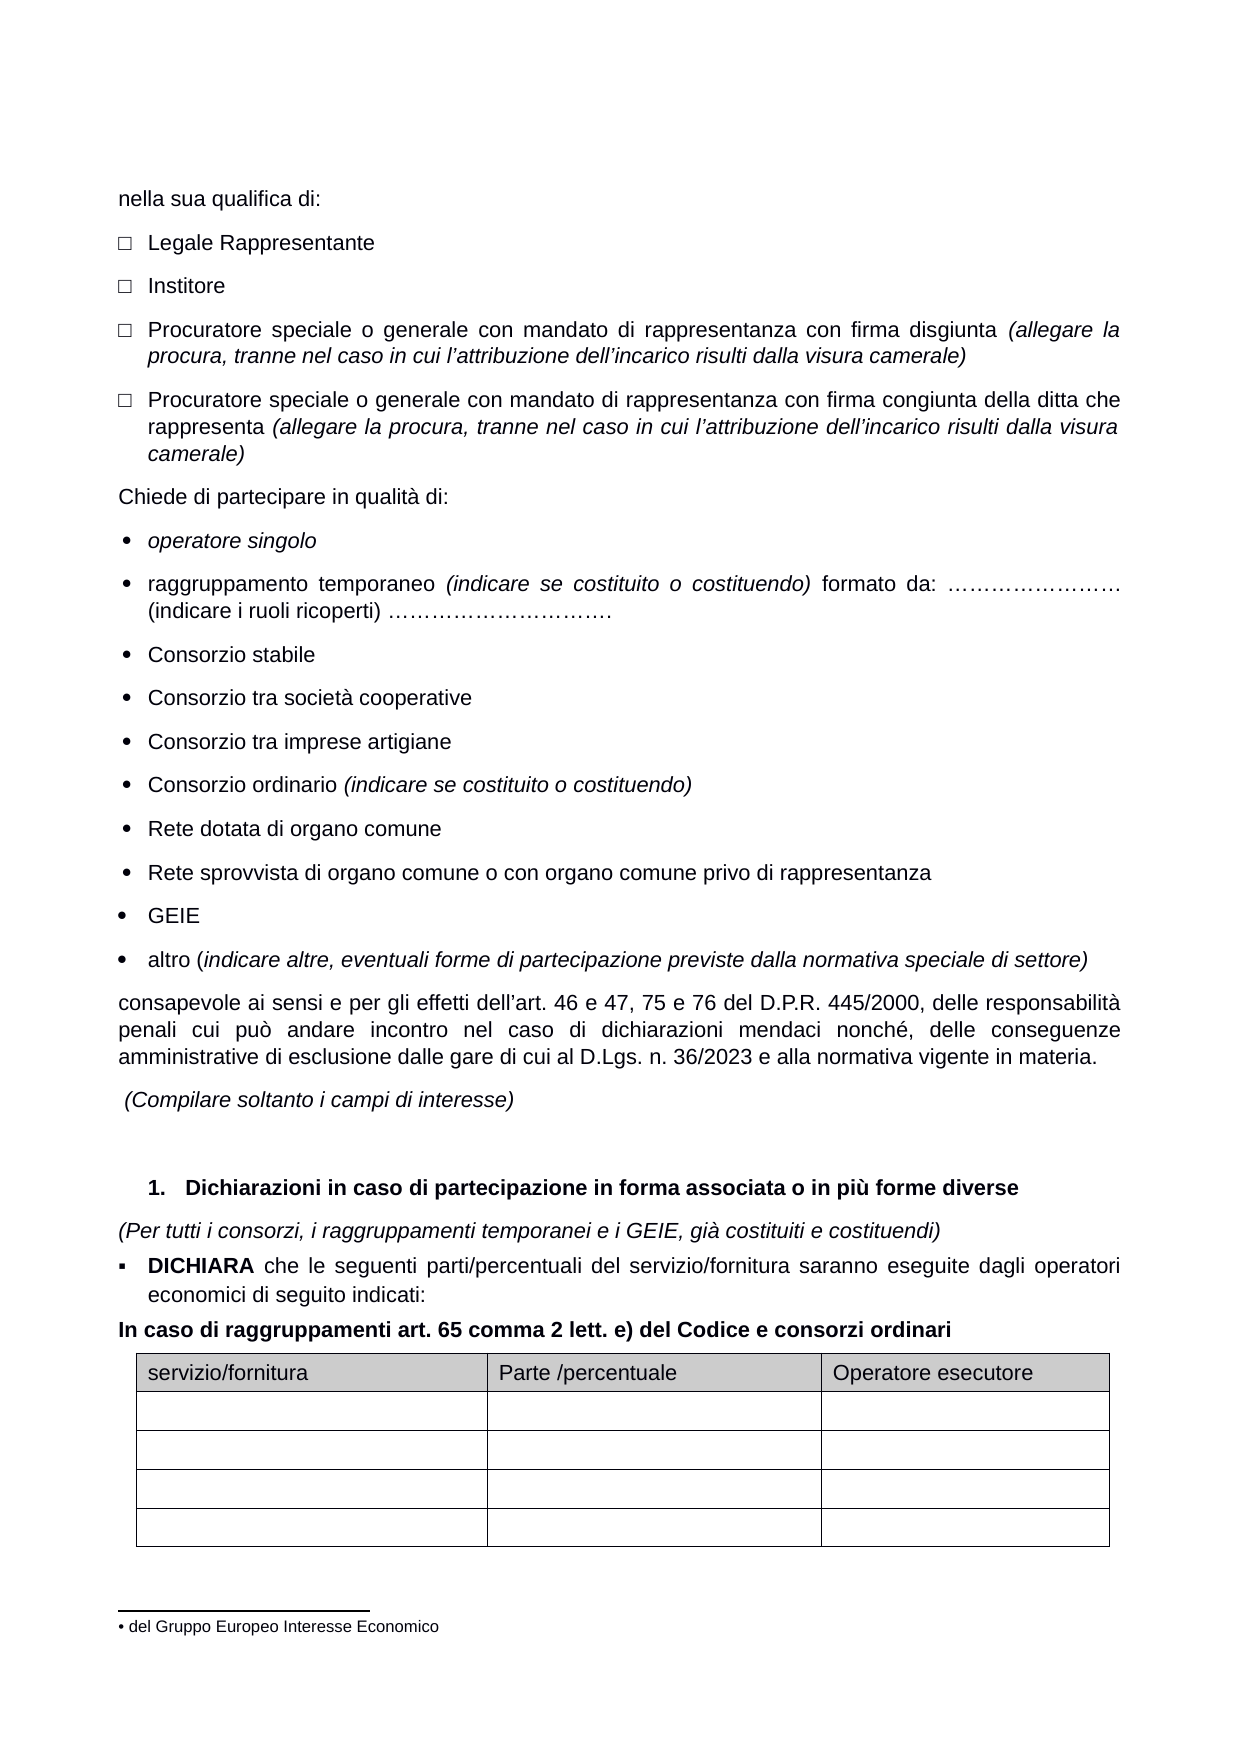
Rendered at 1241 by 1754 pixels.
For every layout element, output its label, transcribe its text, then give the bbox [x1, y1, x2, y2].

table_cell [822, 1431, 1109, 1469]
table_cell [488, 1431, 821, 1469]
list raggruppamento temporaneo (indicare se costituito o costituendo) formato da: …………………… (indicare i ruoli ricoperti) …………………………. [123, 571, 1122, 623]
text ▪ DICHIARA che le seguenti parti/percentuali del servizio/fornitura saranno eseguite dagli operatori economici di seguito indicati: [118, 1253, 1122, 1307]
table_cell [822, 1509, 1109, 1546]
table_cell [822, 1392, 1109, 1430]
list altro (indicare altre, eventuali forme di partecipazione previste dalla normativa speciale di settore) [118, 946, 1122, 972]
text Chiede di partecipare in qualità di: [118, 484, 1122, 509]
list Rete dotata di organo comune [123, 816, 1122, 841]
text □ Institore [118, 273, 1122, 298]
table_cell [822, 1470, 1109, 1507]
list Consorzio tra imprese artigiane [123, 729, 1122, 754]
text • del Gruppo Europeo Interesse Economico [118, 1617, 1122, 1636]
list GEIE [118, 903, 1122, 928]
table_cell [137, 1470, 487, 1507]
table_header servizio/fornitura [137, 1354, 487, 1391]
list Consorzio stabile [123, 642, 1122, 667]
list operatore singolo [123, 528, 1122, 553]
table_cell [137, 1392, 487, 1430]
text □ Procuratore speciale o generale con mandato di rappresentanza con firma disgiunta (allegare la procura, tranne nel caso in cui l’attribuzione dell’incarico risulti dalla visura camerale) [118, 316, 1122, 368]
text consapevole ai sensi e per gli effetti dell’art. 46 e 47, 75 e 76 del D.P.R. 445/2000, delle responsabilità penali cui può andare incontro nel caso di dichiarazioni mendaci nonché, delle conseguenze amministrative di esclusione dalle gare di cui al D.Lgs. n. 36/2023 e alla normativa vigente in materia. [118, 990, 1122, 1069]
list Consorzio tra società cooperative [123, 685, 1122, 710]
table_header Operatore esecutore [822, 1354, 1109, 1391]
table_cell [488, 1392, 821, 1430]
list Dichiarazioni in caso di partecipazione in forma associata o in più forme diverse [148, 1174, 1122, 1199]
text (Per tutti i consorzi, i raggruppamenti temporanei e i GEIE, già costituiti e costituendi) [118, 1218, 1122, 1243]
table_header Parte /percentuale [488, 1354, 821, 1391]
text □ Legale Rappresentante [118, 229, 1122, 254]
text nella sua qualifica di: [118, 186, 1122, 211]
text In caso di raggruppamenti art. 65 comma 2 lett. e) del Codice e consorzi ordinari [118, 1317, 1122, 1342]
table_cell [488, 1470, 821, 1507]
text □ Procuratore speciale o generale con mandato di rappresentanza con firma congiunta della ditta che rappresenta (allegare la procura, tranne nel caso in cui l’attribuzione dell’incarico risulti dalla visura camerale) [118, 387, 1122, 466]
text (Compilare soltanto i campi di interesse) [118, 1087, 1122, 1112]
table_cell [488, 1509, 821, 1546]
list Consorzio ordinario (indicare se costituito o costituendo) [123, 772, 1122, 797]
list Rete sprovvista di organo comune o con organo comune privo di rappresentanza [123, 859, 1122, 884]
table_cell [137, 1431, 487, 1469]
table_cell [137, 1509, 487, 1546]
